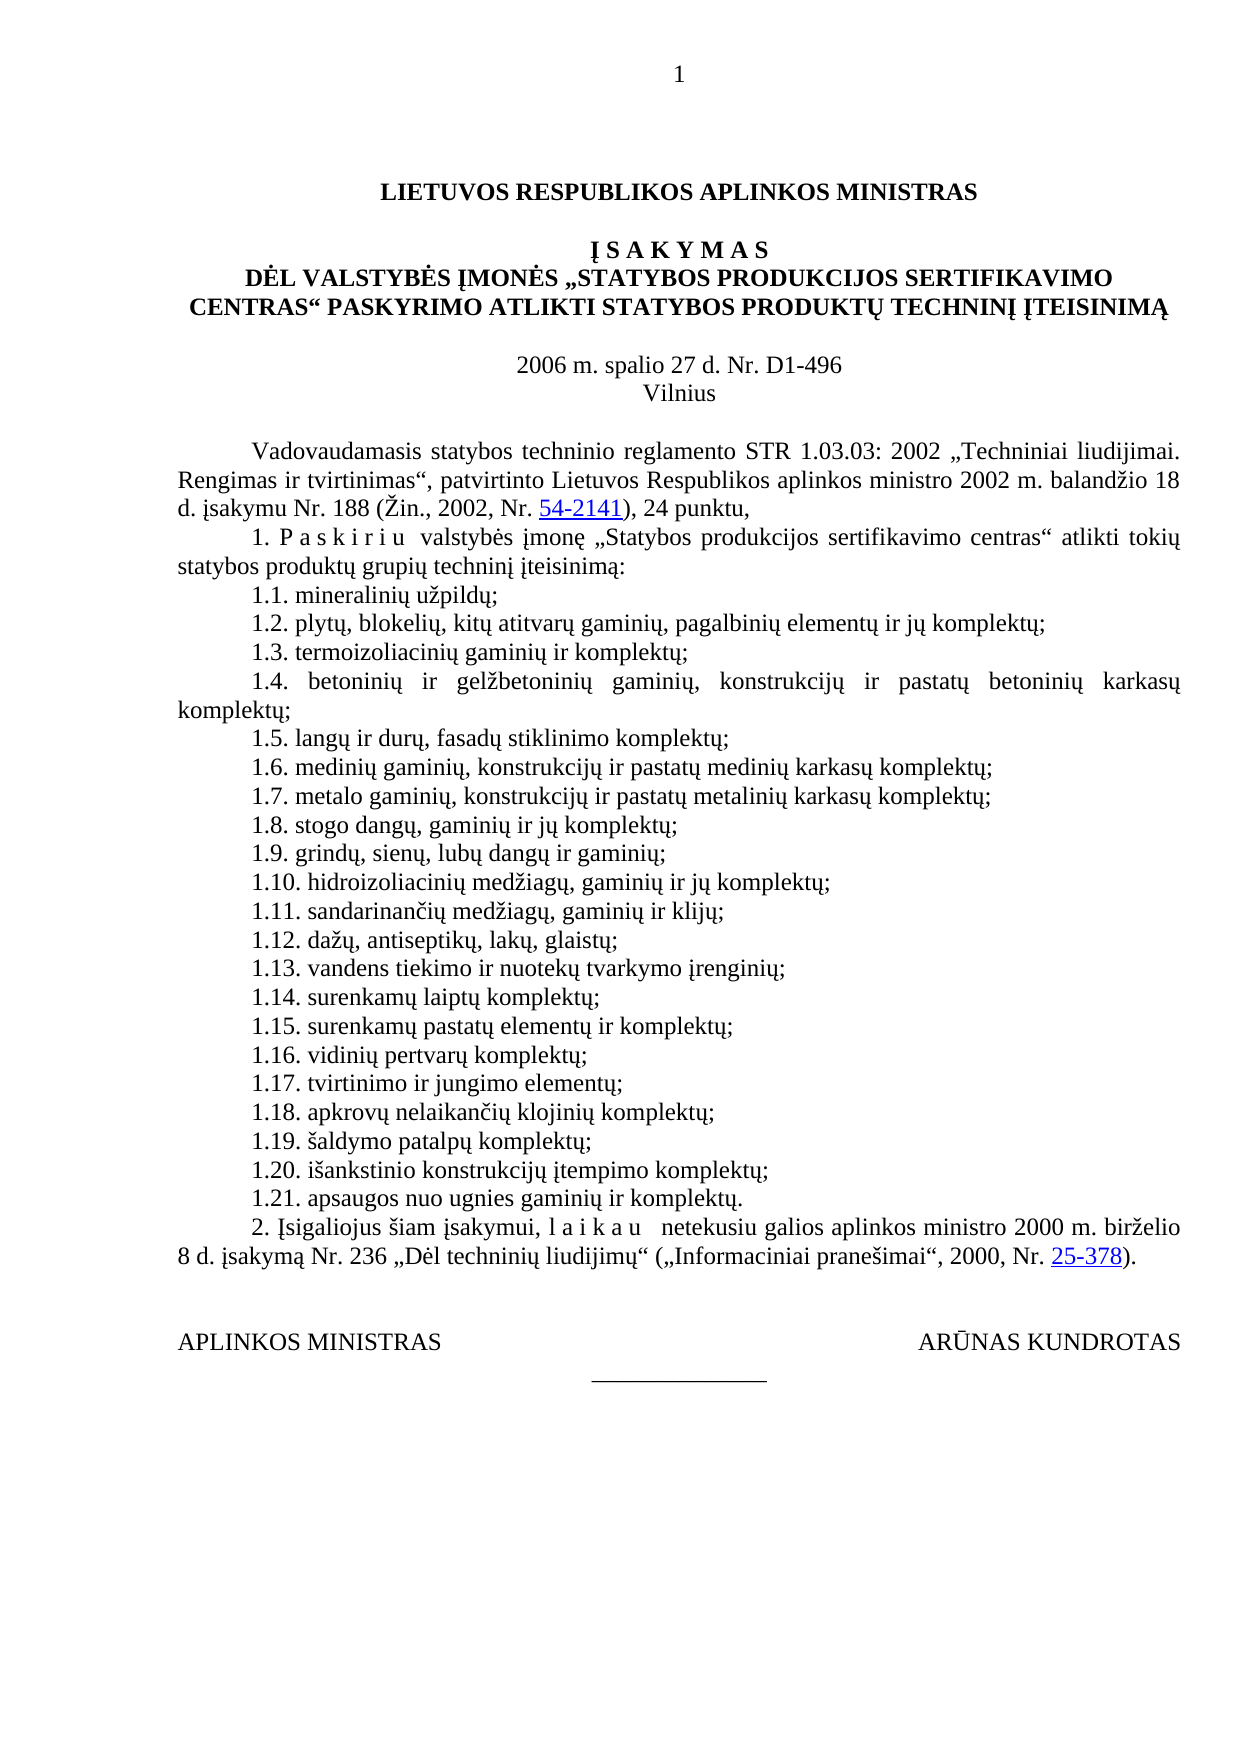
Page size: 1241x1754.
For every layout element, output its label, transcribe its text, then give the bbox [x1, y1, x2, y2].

text 1.7. metalo gaminių, konstrukcijų ir pastatų metalinių karkasų komplektų; [177, 781, 1181, 810]
text 1.20. išankstinio konstrukcijų įtempimo komplektų; [177, 1155, 1181, 1183]
text 1.8. stogo dangų, gaminių ir jų komplektų; [177, 810, 1181, 838]
text Vadovaudamasis statybos techninio reglamento STR 1.03.03: 2002 „Techniniai liudijimai. Rengimas ir tvirtinimas“, patvirtinto Lietuvos Respublikos aplinkos ministro 2002 m. balandžio 18 d. įsakymu Nr. 188 (Žin., 2002, Nr. 54-2141), 24 punktu, [177, 436, 1181, 522]
text 1.18. apkrovų nelaikančių klojinių komplektų; [177, 1097, 1181, 1126]
text 1.1. mineralinių užpildų; [177, 580, 1181, 608]
text ______________ [177, 1356, 1181, 1385]
text 1.6. medinių gaminių, konstrukcijų ir pastatų medinių karkasų komplektų; [177, 752, 1181, 781]
text LIETUVOS RESPUBLIKOS APLINKOS MINISTRAS [177, 177, 1181, 206]
text 1.11. sandarinančių medžiagų, gaminių ir klijų; [177, 896, 1181, 925]
text Vilnius [177, 378, 1181, 407]
text 1.16. vidinių pertvarų komplektų; [177, 1040, 1181, 1068]
text 1.14. surenkamų laiptų komplektų; [177, 982, 1181, 1011]
text 1.4. betoninių ir gelžbetoninių gaminių, konstrukcijų ir pastatų betoninių karkasų komplektų; [177, 666, 1181, 723]
text 1.2. plytų, blokelių, kitų atitvarų gaminių, pagalbinių elementų ir jų komplektų; [177, 608, 1181, 637]
text 1.10. hidroizoliacinių medžiagų, gaminių ir jų komplektų; [177, 867, 1181, 896]
text 1.12. dažų, antiseptikų, lakų, glaistų; [177, 925, 1181, 953]
text 1.9. grindų, sienų, lubų dangų ir gaminių; [177, 838, 1181, 867]
text APLINKOS MINISTRAS ARŪNAS KUNDROTAS [177, 1327, 1181, 1356]
text 2. Įsigaliojus šiam įsakymui, laikau netekusiu galios aplinkos ministro 2000 m. birželio 8 d. įsakymą Nr. 236 „Dėl techninių liudijimų“ („Informaciniai pranešimai“, 2000, Nr. 25-378). [177, 1212, 1181, 1270]
text DĖL VALSTYBĖS ĮMONĖS „STATYBOS PRODUKCIJOS SERTIFIKAVIMO CENTRAS“ PASKYRIMO ATLIKTI STATYBOS PRODUKTŲ TECHNINĮ ĮTEISINIMĄ [177, 263, 1181, 321]
text 1.5. langų ir durų, fasadų stiklinimo komplektų; [177, 723, 1181, 752]
text 1.3. termoizoliacinių gaminių ir komplektų; [177, 637, 1181, 666]
text 2006 m. spalio 27 d. Nr. D1-496 [177, 350, 1181, 378]
text 1.15. surenkamų pastatų elementų ir komplektų; [177, 1011, 1181, 1040]
text Į S A K Y M A S [177, 235, 1181, 263]
text 1.19. šaldymo patalpų komplektų; [177, 1126, 1181, 1155]
text 1. Paskiriu valstybės įmonę „Statybos produkcijos sertifikavimo centras“ atlikti tokių statybos produktų grupių techninį įteisinimą: [177, 522, 1181, 580]
text 1.21. apsaugos nuo ugnies gaminių ir komplektų. [177, 1183, 1181, 1212]
text 1.17. tvirtinimo ir jungimo elementų; [177, 1068, 1181, 1097]
text 1.13. vandens tiekimo ir nuotekų tvarkymo įrenginių; [177, 953, 1181, 982]
